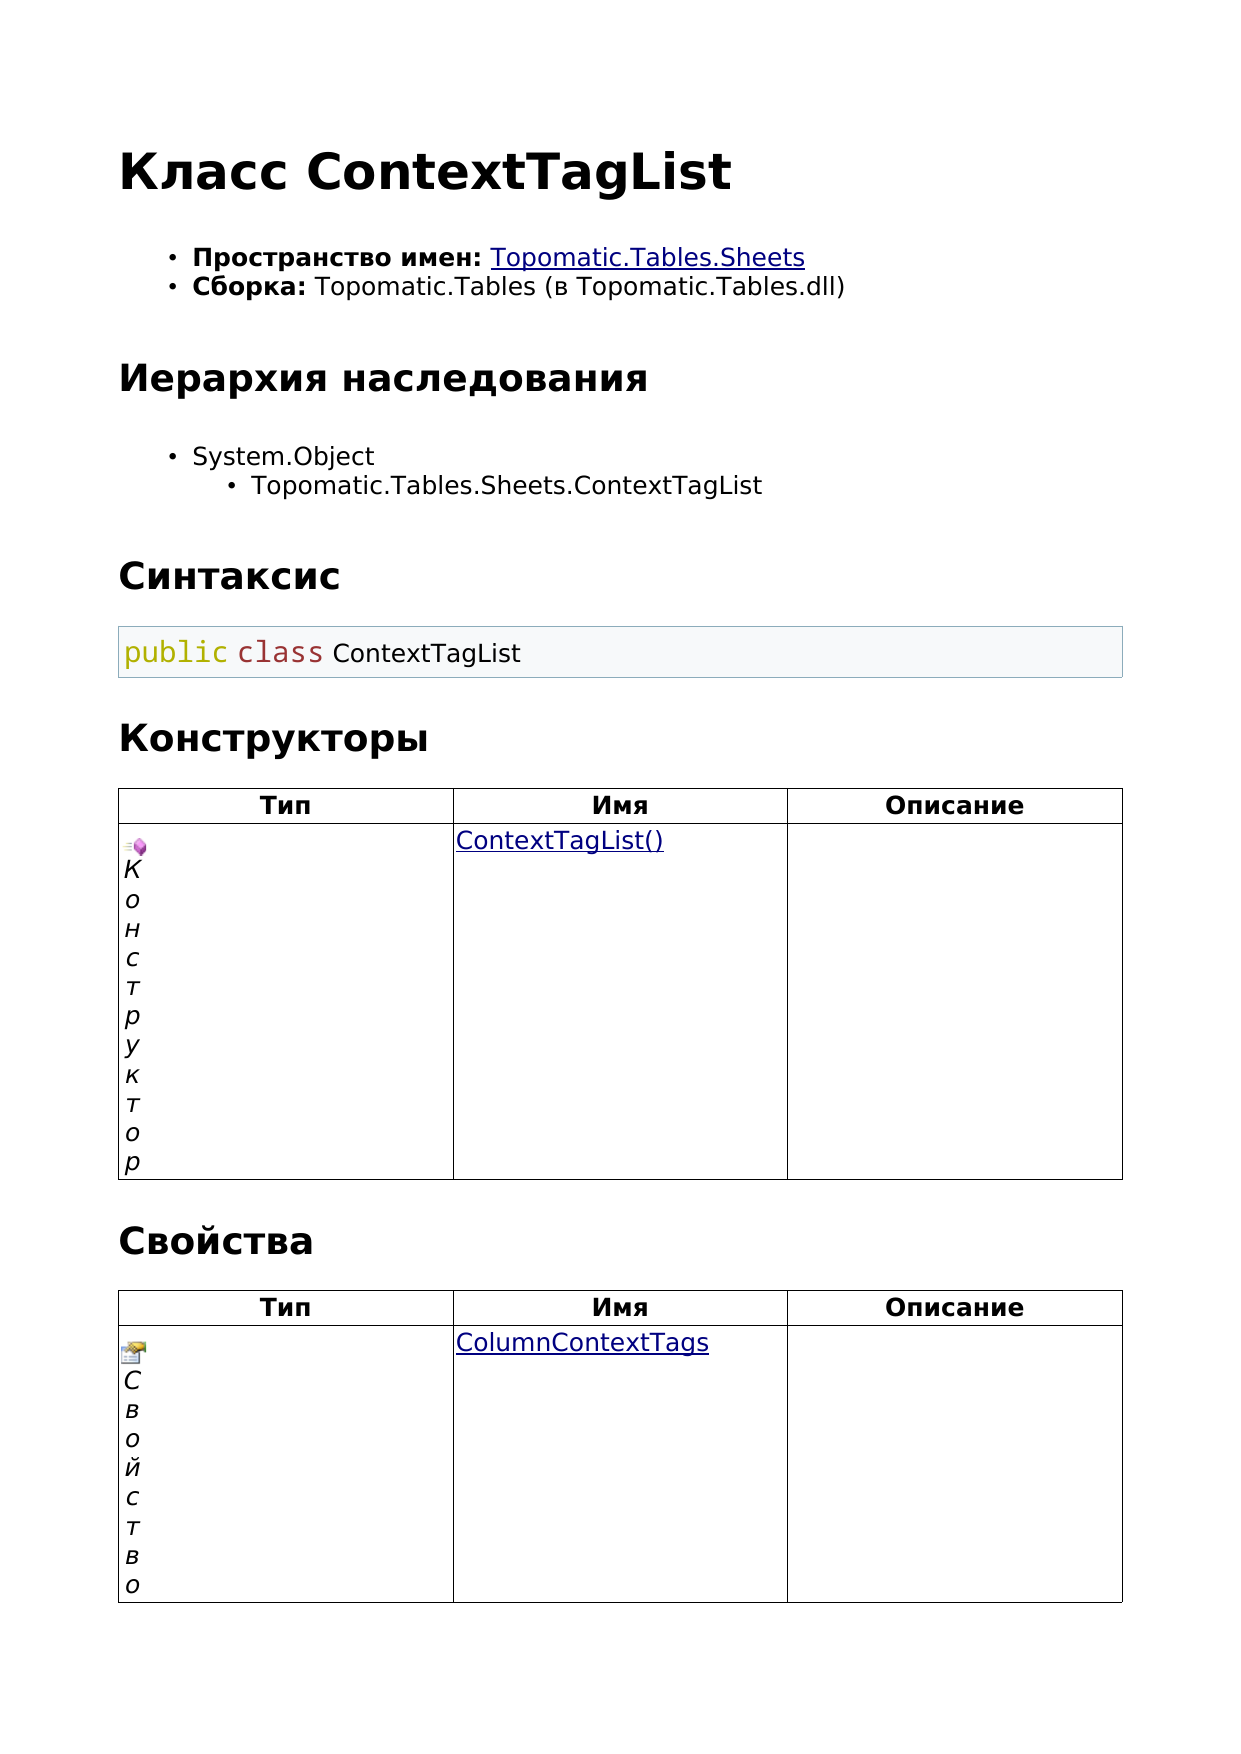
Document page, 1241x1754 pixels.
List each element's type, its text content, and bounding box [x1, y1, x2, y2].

table_header Описание [788, 789, 1122, 823]
subtitle Свойства [118, 1219, 1122, 1263]
table_header Имя [454, 789, 787, 823]
list Topomatic.Tables.Sheets.ContextTagList [236, 471, 1122, 500]
table_header Имя [454, 1291, 787, 1325]
table_cell [119, 824, 453, 1179]
table_cell [788, 824, 1122, 1179]
list Пространство имен: Topomatic.Tables.Sheets [177, 243, 1122, 272]
table_header public class ContextTagList [119, 627, 1122, 677]
list Сборка: Topomatic.Tables (в Topomatic.Tables.dll) [177, 272, 1122, 302]
table_header Тип [119, 789, 453, 823]
subtitle Класс ContextTagList [118, 143, 1122, 201]
subtitle Иерархия наследования [118, 356, 1122, 400]
table_cell [788, 1326, 1122, 1602]
table_cell ContextTagList() [454, 824, 787, 1179]
table_cell ColumnContextTags [454, 1326, 787, 1602]
table_header Описание [788, 1291, 1122, 1325]
picture [121, 838, 147, 856]
picture [121, 1340, 147, 1366]
table_header Тип [119, 1291, 453, 1325]
subtitle Синтаксис [118, 554, 1122, 598]
list System.Object [177, 442, 1122, 471]
table_cell [119, 1326, 453, 1602]
subtitle Конструкторы [118, 717, 1122, 761]
